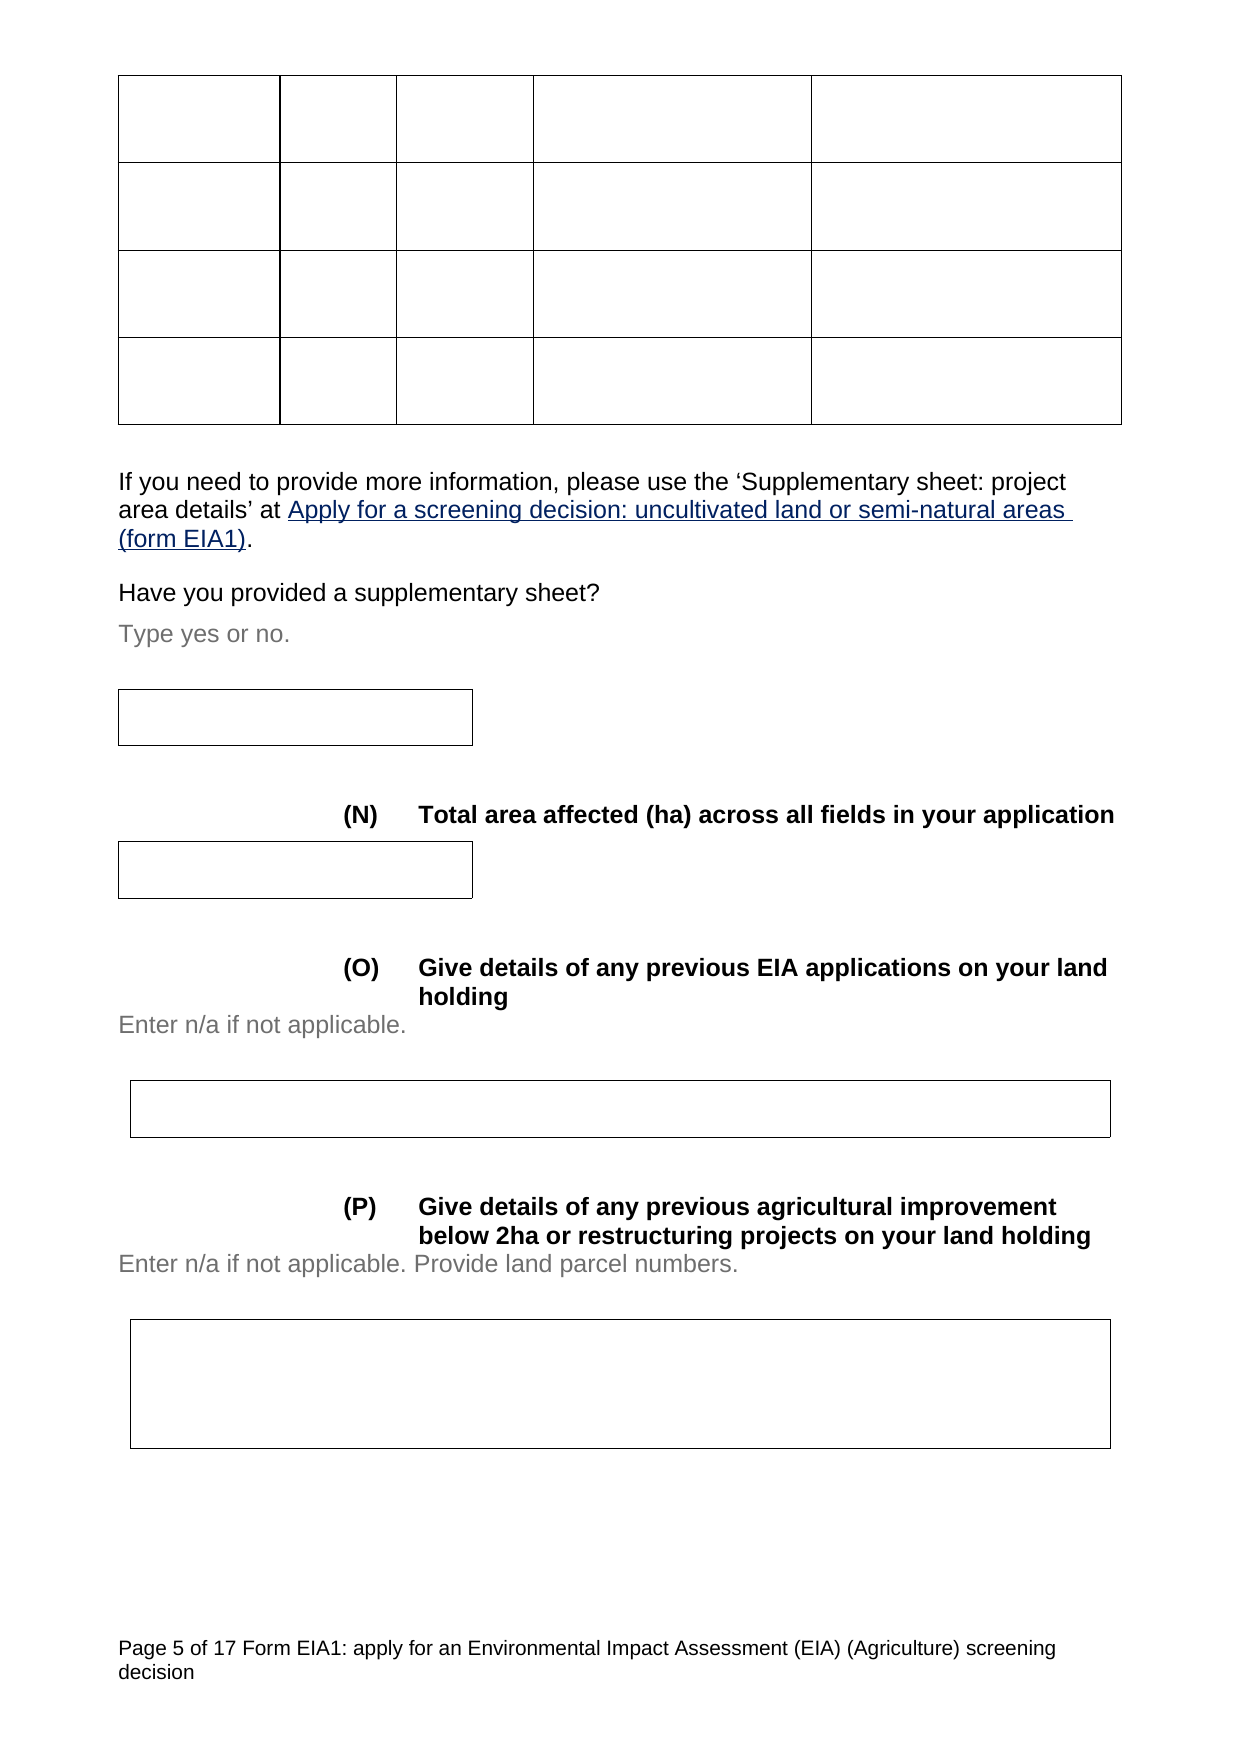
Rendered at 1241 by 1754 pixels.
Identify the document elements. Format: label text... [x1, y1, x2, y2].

table_cell [281, 338, 396, 424]
table_cell [534, 251, 811, 337]
table_cell [812, 338, 1121, 424]
table_cell [534, 338, 811, 424]
table_cell [812, 251, 1121, 337]
table_cell [812, 163, 1121, 249]
subtitle Give details of any previous agricultural improvement below 2ha or restructuring projects on your land holding [343, 1192, 1122, 1249]
table_cell [119, 251, 279, 337]
table_cell [397, 338, 533, 424]
table_cell [281, 163, 396, 249]
subtitle Total area affected (ha) across all fields in your application [343, 801, 1122, 829]
table_cell [281, 76, 396, 162]
table_cell [119, 338, 279, 424]
subtitle Give details of any previous EIA applications on your land holding [343, 953, 1122, 1010]
table_cell [397, 76, 533, 162]
text If you need to provide more information, please use the ‘Supplementary sheet: project area details’ at Apply for a screening decision: uncultivated land or semi-natural areas (form EIA1). [118, 466, 1122, 553]
text Enter n/a if not applicable. Provide land parcel numbers. [118, 1249, 1122, 1278]
table_cell [397, 163, 533, 249]
table_cell [119, 76, 279, 162]
text Type yes or no. [118, 619, 1122, 648]
table_cell [812, 76, 1121, 162]
table_cell [119, 163, 279, 249]
table_cell [534, 163, 811, 249]
table_cell [281, 251, 396, 337]
text Enter n/a if not applicable. [118, 1010, 1122, 1039]
text Have you provided a supplementary sheet? [118, 578, 1122, 606]
table_cell [534, 76, 811, 162]
table_cell [397, 251, 533, 337]
